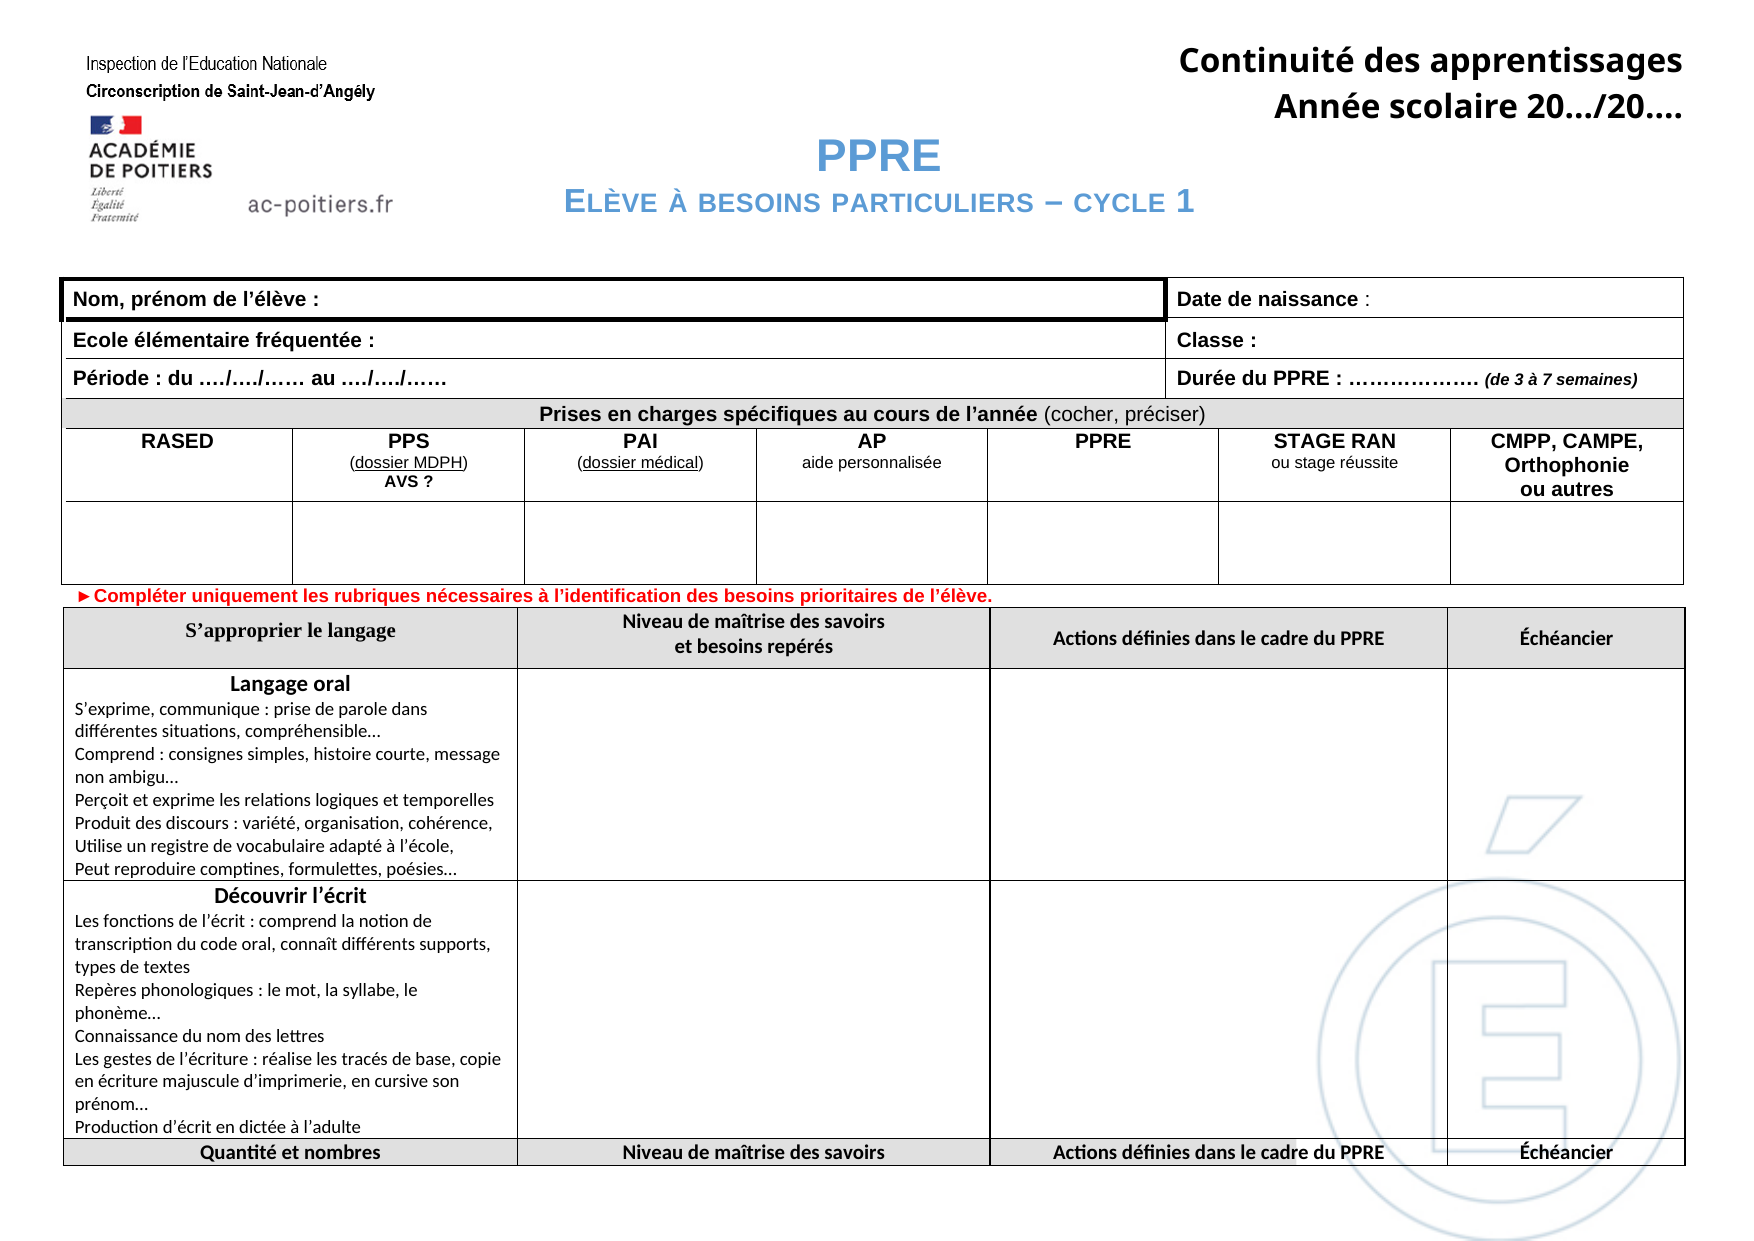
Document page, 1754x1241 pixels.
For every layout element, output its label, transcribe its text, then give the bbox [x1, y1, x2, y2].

picture [1296, 785, 1708, 1241]
picture [1448, 881, 1684, 1138]
table_cell Actions définies dans le cadre du PPRE [991, 1139, 1296, 1165]
picture [1296, 881, 1447, 1138]
text Elève à besoins particuliers – cycle 1 [406, 181, 1683, 219]
table_header Échéancier [1448, 608, 1684, 668]
picture [1296, 785, 1447, 880]
table_cell Classe : [1166, 318, 1683, 357]
table_cell Découvrir l’écrit Les fonctions de l’écrit : comprend la notion de transcription du code oral, connaît différents supports, types de textes Repères phonologiques : le mot, la syllabe, le phonème… Connaissance du nom des lettres Les gestes de l’écriture : réalise les tracés de base, copie en écriture majuscule d’imprimerie, en cursive son prénom… Production d’écrit en dictée à l’adulte [64, 881, 517, 1138]
picture [1448, 785, 1684, 880]
table_cell Période : du .…/…./…… au .…/…./…… [62, 358, 1165, 398]
table_cell AP aide personnalisée [757, 429, 987, 501]
table_cell [991, 881, 1296, 1138]
picture [1296, 1139, 1447, 1165]
text PPRE [406, 128, 1683, 181]
table_cell [518, 881, 989, 1138]
table_header Actions définies dans le cadre du PPRE [991, 608, 1447, 668]
table_cell Ecole élémentaire fréquentée : [62, 317, 1165, 357]
table_header S’approprier le langage [64, 608, 517, 668]
picture [75, 47, 406, 240]
table_cell [62, 501, 292, 584]
table_cell [1451, 502, 1683, 584]
table_cell PPRE [988, 429, 1218, 501]
table_cell CMPP, CAMPE, Orthophonie ou autres [1451, 429, 1683, 501]
table_cell STAGE RAN ou stage réussite [1219, 429, 1450, 501]
table_cell Durée du PPRE : ………………. (de 3 à 7 semaines) [1166, 359, 1683, 398]
table_cell [1219, 502, 1450, 584]
table_cell [991, 669, 1447, 880]
table_cell [518, 669, 989, 880]
table_header Niveau de maîtrise des savoirs et besoins repérés [518, 608, 989, 668]
table_header Nom, prénom de l’élève : [64, 281, 1163, 317]
text ►Compléter uniquement les rubriques nécessaires à l’identification des besoins prioritaires de l’élève. [75, 585, 1683, 607]
picture [1448, 1139, 1684, 1165]
table_cell Prises en charges spécifiques au cours de l’année (cocher, préciser) [62, 398, 1683, 428]
table_cell [293, 502, 524, 584]
table_cell Niveau de maîtrise des savoirs [518, 1139, 989, 1165]
table_cell Langage oral S’exprime, communique : prise de parole dans différentes situations, compréhensible… Comprend : consignes simples, histoire courte, message non ambigu… Perçoit et exprime les relations logiques et temporelles Produit des discours : variété, organisation, cohérence, Utilise un registre de vocabulaire adapté à l’école, Peut reproduire comptines, formulettes, poésies… [64, 669, 517, 880]
table_cell [1448, 669, 1684, 785]
table_cell PAI (dossier médical) [525, 429, 756, 501]
table_cell RASED [62, 428, 292, 501]
table_header Date de naissance : [1168, 278, 1683, 317]
table_cell [757, 502, 987, 584]
table_cell [988, 502, 1218, 584]
table_cell PPS (dossier MDPH) AVS ? [293, 429, 524, 501]
table_cell [525, 502, 756, 584]
table_cell Quantité et nombres [64, 1139, 517, 1165]
